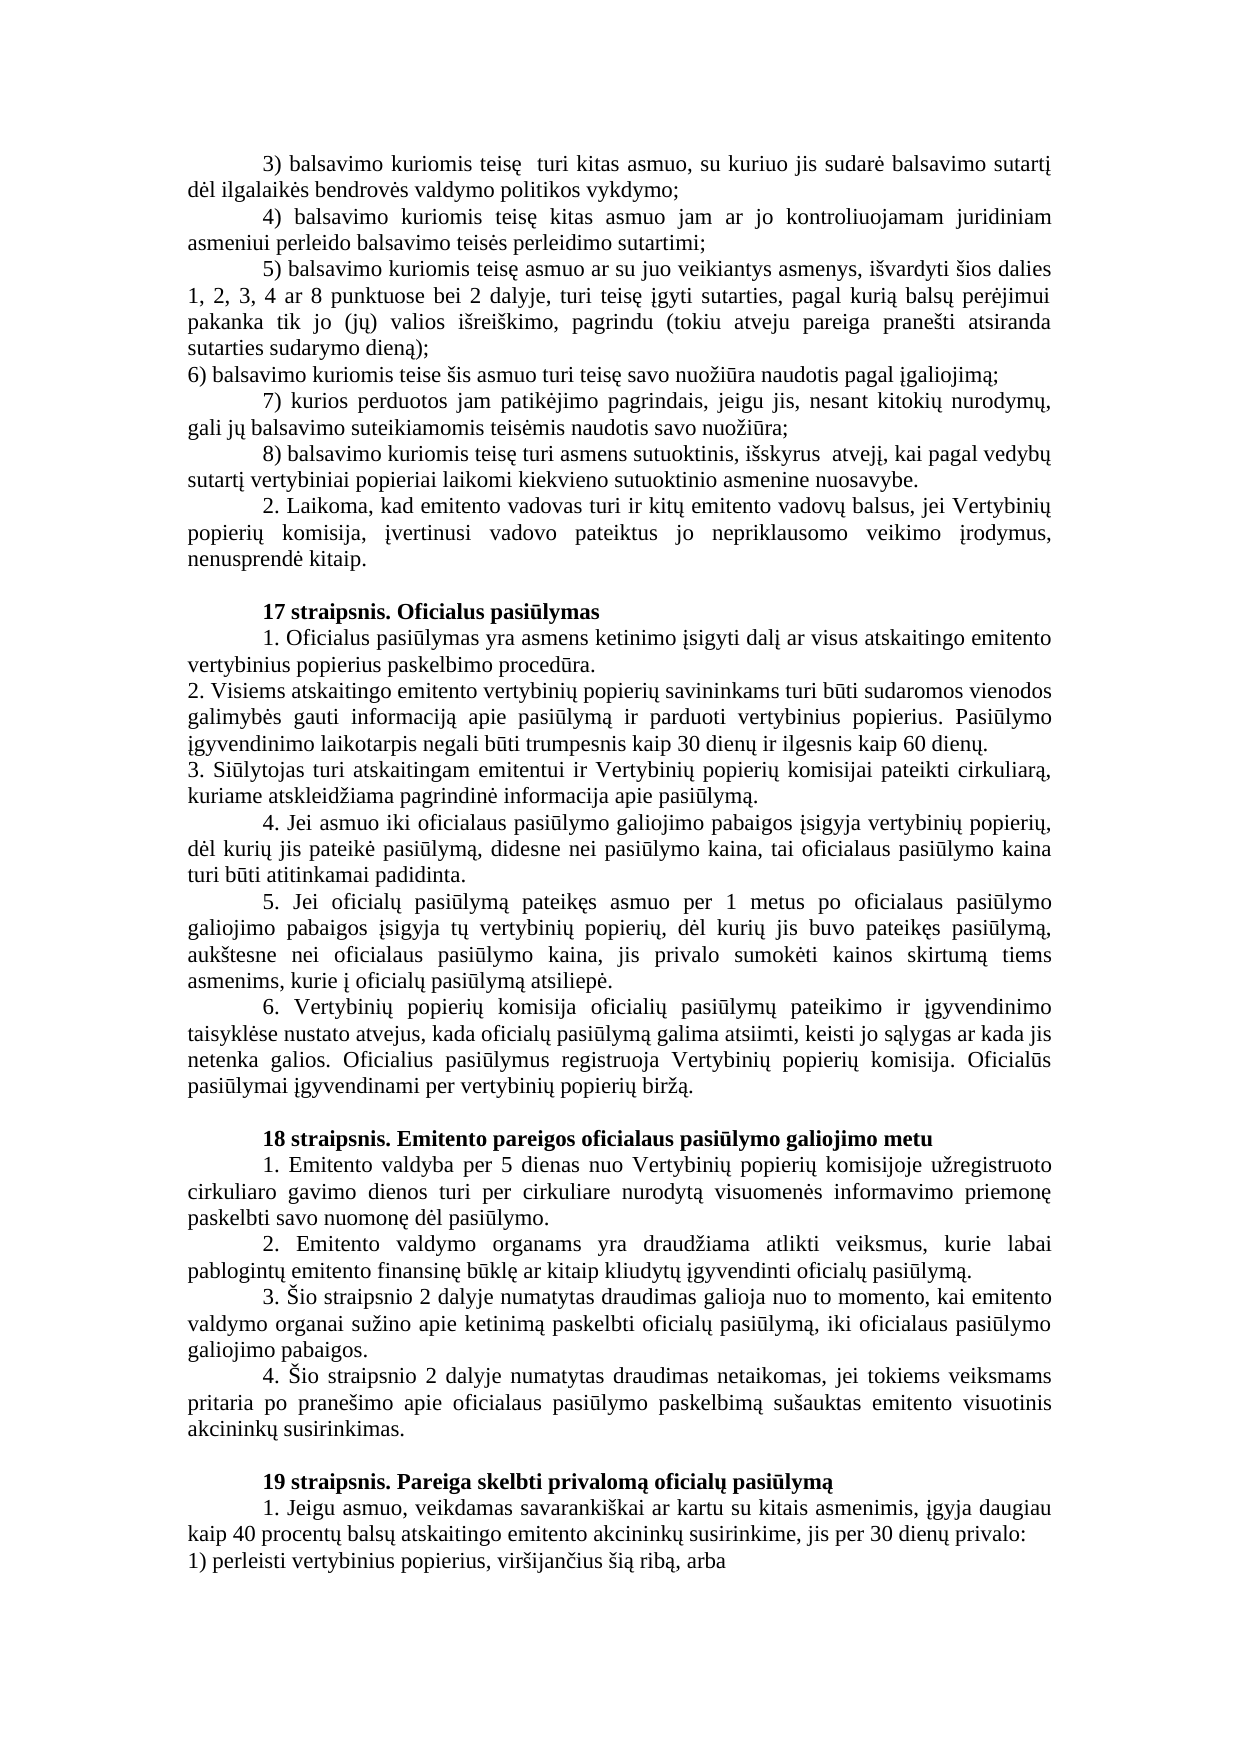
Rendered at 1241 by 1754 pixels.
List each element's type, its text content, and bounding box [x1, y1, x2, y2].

text 4. Šio straipsnio 2 dalyje numatytas draudimas netaikomas, jei tokiems veiksmams pritaria po pranešimo apie oficialaus pasiūlymo paskelbimą sušauktas emitento visuotinis akcininkų susirinkimas. [187, 1362, 1053, 1441]
text 3. Šio straipsnio 2 dalyje numatytas draudimas galioja nuo to momento, kai emitento valdymo organai sužino apie ketinimą paskelbti oficialų pasiūlymą, iki oficialaus pasiūlymo galiojimo pabaigos. [187, 1283, 1053, 1362]
text 6) balsavimo kuriomis teise šis asmuo turi teisę savo nuožiūra naudotis pagal įgaliojimą; [187, 361, 1053, 387]
text 8) balsavimo kuriomis teisę turi asmens sutuoktinis, išskyrus atvejį, kai pagal vedybų sutartį vertybiniai popieriai laikomi kiekvieno sutuoktinio asmenine nuosavybe. [187, 440, 1053, 493]
text 2. Emitento valdymo organams yra draudžiama atlikti veiksmus, kurie labai pablogintų emitento finansinę būklę ar kitaip kliudytų įgyvendinti oficialų pasiūlymą. [187, 1231, 1053, 1283]
text 17 straipsnis. Oficialus pasiūlymas [187, 598, 1053, 624]
text 18 straipsnis. Emitento pareigos oficialaus pasiūlymo galiojimo metu [187, 1125, 1053, 1151]
text 5) balsavimo kuriomis teisę asmuo ar su juo veikiantys asmenys, išvardyti šios dalies 1, 2, 3, 4 ar 8 punktuose bei 2 dalyje, turi teisę įgyti sutarties, pagal kurią balsų perėjimui pakanka tik jo (jų) valios išreiškimo, pagrindu (tokiu atveju pareiga pranešti atsiranda sutarties sudarymo dieną); [187, 255, 1053, 361]
text 1. Emitento valdyba per 5 dienas nuo Vertybinių popierių komisijoje užregistruoto cirkuliaro gavimo dienos turi per cirkuliare nurodytą visuomenės informavimo priemonę paskelbti savo nuomonę dėl pasiūlymo. [187, 1151, 1053, 1231]
text 2. Laikoma, kad emitento vadovas turi ir kitų emitento vadovų balsus, jei Vertybinių popierių komisija, įvertinusi vadovo pateiktus jo nepriklausomo veikimo įrodymus, nenusprendė kitaip. [187, 493, 1053, 572]
text 5. Jei oficialų pasiūlymą pateikęs asmuo per 1 metus po oficialaus pasiūlymo galiojimo pabaigos įsigyja tų vertybinių popierių, dėl kurių jis buvo pateikęs pasiūlymą, aukštesne nei oficialaus pasiūlymo kaina, jis privalo sumokėti kainos skirtumą tiems asmenims, kurie į oficialų pasiūlymą atsiliepė. [187, 888, 1053, 993]
text 1. Jeigu asmuo, veikdamas savarankiškai ar kartu su kitais asmenimis, įgyja daugiau kaip 40 procentų balsų atskaitingo emitento akcininkų susirinkime, jis per 30 dienų privalo: [187, 1494, 1053, 1547]
text 4. Jei asmuo iki oficialaus pasiūlymo galiojimo pabaigos įsigyja vertybinių popierių, dėl kurių jis pateikė pasiūlymą, didesne nei pasiūlymo kaina, tai oficialaus pasiūlymo kaina turi būti atitinkamai padidinta. [187, 809, 1053, 888]
text 2. Visiems atskaitingo emitento vertybinių popierių savininkams turi būti sudaromos vienodos galimybės gauti informaciją apie pasiūlymą ir parduoti vertybinius popierius. Pasiūlymo įgyvendinimo laikotarpis negali būti trumpesnis kaip 30 dienų ir ilgesnis kaip 60 dienų. [187, 677, 1053, 756]
text 1. Oficialus pasiūlymas yra asmens ketinimo įsigyti dalį ar visus atskaitingo emitento vertybinius popierius paskelbimo procedūra. [187, 624, 1053, 677]
text 19 straipsnis. Pareiga skelbti privalomą oficialų pasiūlymą [187, 1468, 1053, 1494]
text 4) balsavimo kuriomis teisę kitas asmuo jam ar jo kontroliuojamam juridiniam asmeniui perleido balsavimo teisės perleidimo sutartimi; [187, 203, 1053, 255]
text 3. Siūlytojas turi atskaitingam emitentui ir Vertybinių popierių komisijai pateikti cirkuliarą, kuriame atskleidžiama pagrindinė informacija apie pasiūlymą. [187, 756, 1053, 809]
text 1) perleisti vertybinius popierius, viršijančius šią ribą, arba [187, 1547, 1053, 1573]
text 6. Vertybinių popierių komisija oficialių pasiūlymų pateikimo ir įgyvendinimo taisyklėse nustato atvejus, kada oficialų pasiūlymą galima atsiimti, keisti jo sąlygas ar kada jis netenka galios. Oficialius pasiūlymus registruoja Vertybinių popierių komisija. Oficialūs pasiūlymai įgyvendinami per vertybinių popierių biržą. [187, 993, 1053, 1099]
text 3) balsavimo kuriomis teisę turi kitas asmuo, su kuriuo jis sudarė balsavimo sutartį dėl ilgalaikės bendrovės valdymo politikos vykdymo; [187, 150, 1053, 203]
text 7) kurios perduotos jam patikėjimo pagrindais, jeigu jis, nesant kitokių nurodymų, gali jų balsavimo suteikiamomis teisėmis naudotis savo nuožiūra; [187, 387, 1053, 440]
